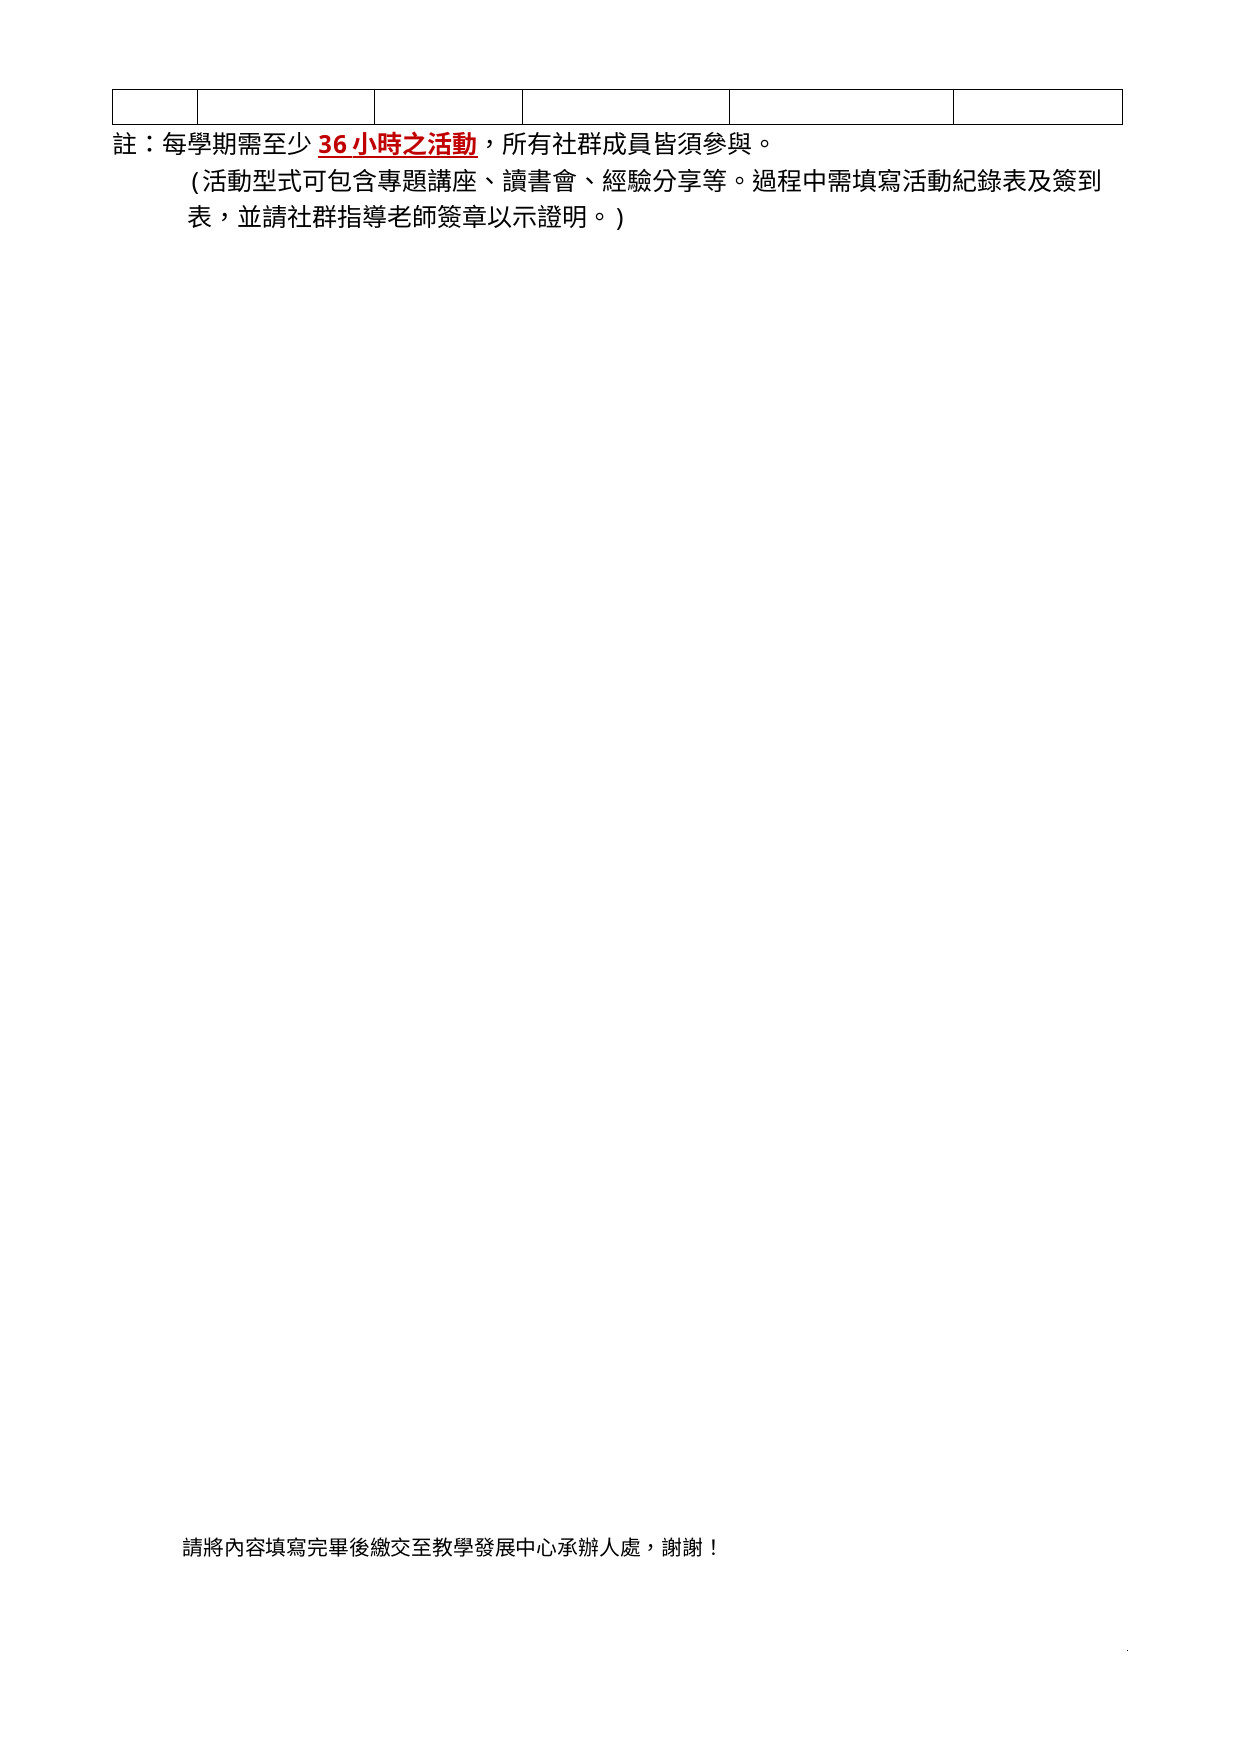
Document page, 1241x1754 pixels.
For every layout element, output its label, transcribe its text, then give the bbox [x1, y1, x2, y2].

table_cell [375, 90, 522, 124]
table_cell [954, 90, 1122, 124]
table_cell [198, 90, 374, 124]
table_cell [523, 90, 729, 124]
table_cell [113, 90, 197, 124]
text (活動型式可包含專題講座、讀書會、經驗分享等。過程中需填寫活動紀錄表及簽到 [112, 161, 1128, 197]
text 註：每學期需至少36小時之活動，所有社群成員皆須參與。 [112, 125, 1128, 161]
text 表，並請社群指導老師簽章以示證明。) [112, 197, 1128, 233]
table_cell [730, 90, 953, 124]
